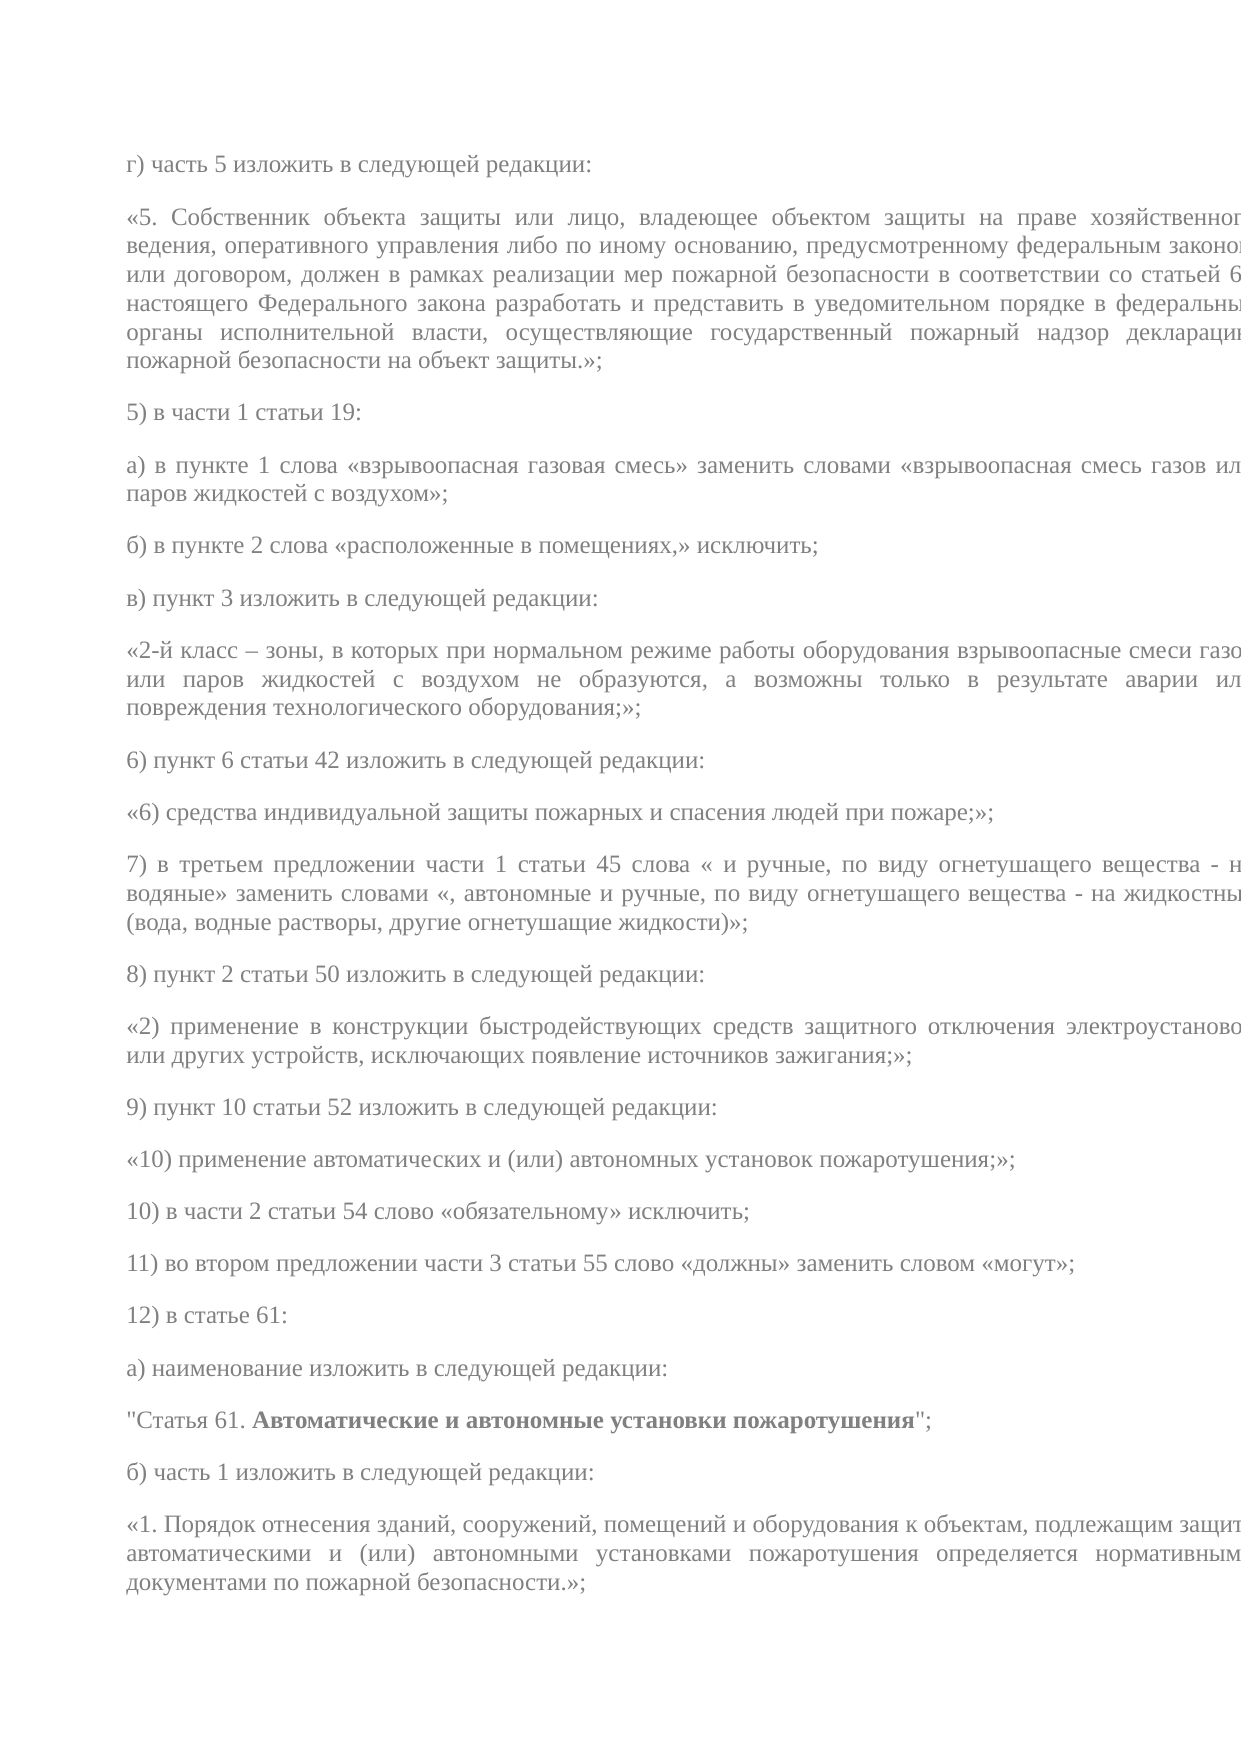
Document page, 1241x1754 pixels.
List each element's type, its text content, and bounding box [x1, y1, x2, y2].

table_header ФЕДЕРАЛЬНЫЙ ЗАКОН РОССИЙСКАЯ ФЕДЕРАЦИЯ Проект федерального закона «О внесении изменений в Федеральный закон «Технический регламент о требованиях пожарной безопасности» Внести в Федеральный закон от 22 июля 2008 года № 123-ФЗ «Технический регламент о требованиях пожарной безопасности" (Собрание законодательства Российской Федерации, 2008, № 30, ст. 3579) следующие изменения: 1) в статье 1: а) второе предложение части 1 изложить в следующей редакции: «Технические регламенты, принятые в соответствии с Федеральным законом от 27 декабря 2002 года № 184-ФЗ «О техническом регулировании» (далее – Федеральный закон «О техническом регулировании»), не действуют в части, содержащей требования пожарной безопасности к конкретной продукции, отличные от требований, установленных настоящим Федеральным законом.»; б) в части 2: в пункте 1 слово «защиты;» заменить словами «защиты. При этом на объекты капитального ремонта, реконструкции, технического перевооружения положения настоящего Федерального закона распространяются в части, соответствующей объему работ по капитальному ремонту, реконструкции, техническому перевооружению. На части объектов, не подвергнутые капитальному ремонту, реконструкции, техническому перевооружению требования настоящего Федерального закона не распространяются в соответствии с частью 4 статьи 4 настоящего Федерального закона;»; в пункте 2 слова «федеральных законов о технических регламентах» заменить словами «технических регламентов, принятых в соответствии с Федеральным законом «О техническом регулировании»; 2) в статье 2: а) в абзаце первом слова «от 27 декабря 2002 года № 184-ФЗ» и слова «(далее – Федеральный закон «О техническом регулировании»)» исключить; б) пункт 2 дополнить словами «или не превышают предельно допустимых значений»; в) в пункте 5 после слов «и развития пожара» дополнить словами «или возникновения пожара и последующего взрыва»; г) в пункте 19 слова «переносные или передвижные» исключить; 3) в статье 4: а) часть 3 изложить в следующей редакции: «3. К нормативным документам по пожарной безопасности относятся национальные стандарты, своды правил и иные документы, содержащие требования пожарной безопасности, и применяемые для оценки соответствия требованиям технических регламентов, принятых в соответствии с Федеральным законом «О техническом регулировании». Проекты национальных стандартов и сводов правил, содержащие требования пожарной безопасности и затрагивающие вопросы проектирования, строительства или эксплуатации зданий и сооружений, подлежат обязательному согласованию федеральным органом исполнительной власти, осуществляющим функции по выработке государственной политики и нормативно-правовому регулированию в сфере строительства, архитектуры, градостроительства.»; б) часть 4 изложить в следующей редакции: «4. Положения настоящего Федерального закона (за исключением положений статьи 64, части 7 статьи 83, части 12 статьи 84) не распространяются на здания и сооружения, введенные в эксплуатацию, или строительство, реконструкция и капитальный ремонт которых осуществляются в соответствии с проектной документацией, утвержденной или направленной на государственную экспертизу до дня вступления в силу настоящего Федерального закона. На указанные объекты защиты распространяются требования пожарной безопасности, установленные до дня вступления в силу настоящего Федерального закона.»; 4) в статье 6: а) часть 1 изложить в следующей редакции: «1. Пожарная безопасность объекта защиты считается обеспеченной, если в полном объеме выполнены требования пожарной безопасности, установленные техническими регламентами, принятыми в соответствии с Федеральным законом «О техническом регулировании», и нормативными документами по пожарной безопасности или выполнены требования пожарной безопасности, установленные техническими регламентами, принятыми в соответствии с Федеральным законом «О техническом регулировании», и пожарный риск не превышает допустимых значений, установленных настоящим Федеральным законом.» б) часть 2 признать утратившей силу; в) часть 3 изложить в следующей редакции: «3. При выполнении обязательных требований пожарной безопасности, установленных техническими регламентами, принятыми в соответствии с Федеральным законом «О техническом регулировании», и требований нормативных документов по пожарной безопасности, а также для объектов защиты, введенных в эксплуатацию или запроектированных до вступления в силу настоящего Федерального закона, расчет пожарного риска не требуется.»; г) часть 5 изложить в следующей редакции: «5. Собственник объекта защиты или лицо, владеющее объектом защиты на праве хозяйственного ведения, оперативного управления либо по иному основанию, предусмотренному федеральным законом или договором, должен в рамках реализации мер пожарной безопасности в соответствии со статьей 64 настоящего Федерального закона разработать и представить в уведомительном порядке в федеральные органы исполнительной власти, осуществляющие государственный пожарный надзор декларацию пожарной безопасности на объект защиты.»; 5) в части 1 статьи 19: а) в пункте 1 слова «взрывоопасная газовая смесь» заменить словами «взрывоопасная смесь газов или паров жидкостей с воздухом»; б) в пункте 2 слова «расположенные в помещениях,» исключить; в) пункт 3 изложить в следующей редакции: «2-й класс – зоны, в которых при нормальном режиме работы оборудования взрывоопасные смеси газов или паров жидкостей с воздухом не образуются, а возможны только в результате аварии или повреждения технологического оборудования;»; 6) пункт 6 статьи 42 изложить в следующей редакции: «6) средства индивидуальной защиты пожарных и спасения людей при пожаре;»; 7) в третьем предложении части 1 статьи 45 слова « и ручные, по виду огнетушащего вещества - на водяные» заменить словами «, автономные и ручные, по виду огнетушащего вещества - на жидкостные (вода, водные растворы, другие огнетушащие жидкости)»; 8) пункт 2 статьи 50 изложить в следующей редакции: «2) применение в конструкции быстродействующих средств защитного отключения электроустановок или других устройств, исключающих появление источников зажигания;»; 9) пункт 10 статьи 52 изложить в следующей редакции: «10) применение автоматических и (или) автономных установок пожаротушения;»; 10) в части 2 статьи 54 слово «обязательному» исключить; 11) во втором предложении части 3 статьи 55 слово «должны» заменить словом «могут»; 12) в статье 61: а) наименование изложить в следующей редакции: "Статья 61. Автоматические и автономные установки пожаротушения"; б) часть 1 изложить в следующей редакции: «1. Порядок отнесения зданий, сооружений, помещений и оборудования к объектам, подлежащим защите автоматическими и (или) автономными установками пожаротушения определяется нормативными документами по пожарной безопасности.»; в) в части 2 слова «Автоматические установки пожаротушения должны» заменить словами «Применение автоматических и (или) автономных установок пожаротушения должно»; г) в части 3 после слов « Тип автоматической « дополнить словами «и (или) автономной «; 13) в статье 64: а) абзац первый части 1 изложить в следующей редакции: «1. Декларации пожарной безопасности составляются в отношении объектов защиты (зданий, сооружений, строений и производственных объектов), для которых законодательством Российской Федерации о градостроительной деятельности предусмотрено проведение государственной экспертизы проектной документации (за исключением жилых зданий), а также для зданий класса функциональной пожарной опасности Ф1.1 и предусматривает:»; б) часть 2 изложить в следующей редакции: «2. При составлении деклараций пожарной безопасности в отношении объектов защиты, для которых установлены требования технических регламентов, принятых в соответствии с Федеральным законом «О техническом регулировании», и нормативных документов по пожарной безопасности, в декларациях указывается перечень статей (частей, пунктов) указанных документов, требования которых установлены для данных объектов защиты.»; в) часть 3 признать утратившей силу; г) часть 4 изложить в следующей редакции: «4. Собственник объекта защиты, или лицо, владеющее объектом защиты на праве хозяйственного ведения, оперативного управления либо по иному основанию, предусмотренному федеральным законом или договором, представившие декларацию пожарной безопасности, несут ответственность за полноту и достоверность содержащихся в ней сведений в соответствии с законодательством Российской Федерации.»; д) часть 5 считать утратившей силу; е) часть 6 изложить в следующей редакции: «6. Для объектов защиты, введенных в эксплуатацию после вступления в силу настоящего Федерального закона, декларации пожарной безопасности представляются в течение года с момента их ввода в эксплуатацию. Уточненные или разработанные вновь декларации пожарной безопасности представляются в случае изменения содержащихся в них сведений или в случае изменения требований пожарной безопасности в течение года с момента внесения изменений.»; 14) в статье 66: а) в наименовании статьи и далее по тексту в соответствующих падежах слова «пожаровзрывоопасные объекты» заменить словами «взрывопожароопасные объекты»; б) в части слова «федеральными законами о технических регламентах» заменить словами «техническими регламентами, принятыми в соответствии с Федеральным законом «О техническом регулировании»,»; 15) статью 67 признать утратившей силу; 16) в статье 68: а) в части 1 слова «или внутреннего» исключить; б) часть 2 дополнить пунктом 3 следующего содержания: «3) противопожарные резервуары.»; в) в части 4 статьи 68 слова «общественных зданиях» заменить словами «зданиях классов функциональной пожарной опасности Ф1.1, Ф1.2, Ф2, Ф3, Ф4», слова «производственных зданиях» заменить словами «зданиях класса функциональной пожарной опасности Ф5»; г) часть 5 статьи 68 изложить в следующей редакции: «5. Допускается не предусматривать наружное противопожарное водоснабжение населенных пунктов с числом жителей до 50 чел., расположенных вне населенных пунктов отдельно стоящих зданий и сооружений классов Ф1.2, Ф1.3, Ф1.4, Ф2.3, Ф2.4, ФЗ (кроме Ф3.4) по функциональной пожарной опасности с числом одновременно находящихся в них людей до 50 человек и объёмом не более 1000 кубических метров.». д) части 6 – 18 признать утратившими силу; 17) статью 69 изложить в следующей редакции: «Статья 69. Противопожарные расстояния между зданиями, сооружениями и строениями Противопожарные расстояния между зданиями, сооружениями и строениями должны обеспечивать нераспространение пожара на соседние здания, сооружения и строения и определяются нормативными документами по пожарной безопасности. Противопожарные расстояния от границ застройки населенных пунктов, садоводческих и дачных некоммерческих объединений граждан до лесных массивов должны обеспечивать нераспространение природных пожаров на здания, сооружения и строения. Противопожарные расстояния от границ застройки городских поселений до лесных массивов должны быть не менее 100 метров, а от границ застройки городских и сельских поселений с одно-, двухэтажной индивидуальной застройкой, садоводческих и дачных некоммерческих объединений граждан до лесных массивов - не менее 30 метров.»; 18) статью 72 признать утратившей силу; 19) в части 1 статьи 74 слова «федеральными законами о технических регламентах» заменить словами «техническими регламентами, принятыми в соответствии с Федеральным законом «О техническом регулировании»,»; 20) статью 75 признать утратившей силу; 21) статью 77 дополнить частью 8 следующего содержания: «8. Допускается размещать в зданиях пожарного депо административные помещения, жилые помещения общежитий и служебных квартир.»; 22) часть 2 статьи 78 изложить в следующей редакции: «2. При проектировании объектов защиты, в отношении которых отсутствуют требования пожарной безопасности или для достижения необходимого уровня пожарной безопасности которых применяются технические решения, отличные от решений, предусмотренных нормативными документами по пожарной безопасности, на основе положений настоящего Федерального закона должны быть разработаны специальные технические условия, предусматривающие выполнение комплекса мероприятий по обеспечению необходимого уровня пожарной безопасности объекта защиты и подлежащие согласованию с федеральным органом исполнительной власти, уполномоченным на решение задач в области пожарной безопасности.»; 23) в части 4 статьи 81 слова «федеральными законами о технических регламентах» заменить словами «техническими регламентами, принятыми в соответствии с Федеральным законом «О техническом регулировании»,»; 24) в статье 82: а) часть 2 изложить в следующей редакции: «2. Кабельные линии и электропроводки систем противопожарной защиты, средств обеспечения деятельности подразделений пожарной охраны, систем обнаружения пожара, оповещения и управления эвакуацией людей при пожаре, аварийного освещения на путях эвакуации, аварийной вентиляции и противодымной защиты, автоматического пожаротушения, внутреннего противопожарного водопровода, лифтов для транспортирования подразделений пожарной охраны в зданиях, сооружениях и строениях должны сохранять работоспособность в условиях пожара в течение времени, необходимого для выполнения их функций, но не менее времени, необходимого для эвакуации людей в безопасную зону.»; б) в первом предложении части 4 слова «при неисправности электроприемников» исключить; в) часть 11 изложить в следующей редакции: «11. Пожарозащищенное электрооборудование предназначено для применения в пожароопасных зонах, а во взрывоопасных зонах допускается его применение при условии соответствия степени защиты оболочки характеру взрывоопасной среды.»; г) в части 13 слова «федеральными законами о технических регламентах» заменить словами «техническими регламентами, принятыми в соответствии с Федеральным законом «О техническом регулировании»,»; 25) в статье 83: а) пункт 5 части 1 дополнить словами, «, за исключением спринклерных установок пожаротушения.»; б) в части 4 после слов «пожарной сигнализации» дополнить словами «, в зависимости от разработанного при их проектировании алгоритма,», далее по тексту; в) часть 5 изложить в следующей редакции: «5. Автоматические установки пожаротушения и пожарной сигнализации должны обеспечивать автоматическое информирование дежурного персонала о возникновении неисправности линий связи между отдельными техническими средствами, входящими в состав установок.»; г) в части 6 слова «побудители автоматических установок пожаротушения, систем пожарной сигнализации» заменить словами «иные средства обнаружения пожара»; д) часть 7 дополнить словами, «, а в зданиях классов функциональной пожарной опасности Ф1.1, Ф1.2, Ф4.1, Ф4.2, Ф4.3 – с дублированием этих сигналов на пульт подразделения пожарной охраны без участия персонала объекта и (или) транслирующей этот сигнал организации.»; е) часть 8 признать утратившей силу; 26) статью 84 дополнить частью 12 следующего содержания: «12. Учреждения здравоохранения и социальной защиты с пребыванием людей на постоянной основе или стационарном лечении с учетом индивидуальных способностей людей к восприятию сигналов оповещения должны быть дополнительно оборудованы (оснащены) системами (средствами) оповещения о пожаре, в том числе с использованием персональных устройств со световым, звуковым и вибрационным сигналами оповещения. Данные системы (средства оповещения) должны обеспечивать информирование дежурного персонала о передаче сигнала оповещения и подтверждение его получения каждым оповещаемым.»; 27) в статье 85: а) третье предложение в части 1 изложить в следующей редакции: «Объемно-планировочные решения зданий, сооружений и строений в совокупности с системой противодымной защиты должны обеспечивать предотвращение или ограничение распространения продуктов горения за пределы помещения пожара и (или) пожарного отсека для обеспечения безопасной эвакуации людей.»; б) части 2, 4, 5 признать утратившими силу; в) часть 7 после слов «пожаротушения и» дополнить словом «(или) «; г) часть 11 изложить в следующей редакции: «11. Необходимость установки систем приточно-вытяжной противодымной вентиляции, а также требования к составу, конструктивному исполнению, пожарно-техническим характеристикам, особенностям использования и последовательности включения элементов систем приточно-вытяжной противодымной вентиляции зданий и сооружений в зависимости от их функционального назначения и объемно-планировочных и конструктивных решений устанавливаются нормативными документами по пожарной безопасности.». 28) статью 87 дополнить частью 11 следующего содержания: «11. В зданиях, сооружениях, строениях I – III степени огнестойкости не допускается выполнять из материалов с группами горючести Г2–Г4 отделку внешних поверхностей наружных стен, а фасадные системы не должны распространять горение.»; 29) в статье 88: а) часть 5 после слов «должны возводиться на всю высоту здания, сооружения, строения» дополнить словами «или до противопожарных перекрытий 1-го типа»; б) часть 17 изложить в следующей редакции: «17. В зданиях и сооружениях высотой 28 и более метров шахты лифтов, не имеющие у выхода из них тамбур-шлюзов с избыточным давлением воздуха или лифтовый холл с подпором воздуха при пожаре, должны быть оборудованы системой создания избыточного давления воздуха в шахте лифта.»; в) часть 18 признать утратившей силу; г) в части 20 слова «цокольных и» исключить; 30) в статье 89: а) часть 2 изложить в следующей редакции: «2. Размещение помещений с массовым пребыванием людей, в том числе детей и маломобильных групп населения должно определяться в соответствии с требованиями нормативных документов по пожарной безопасности.»; б) в части 4 слова «и цокольных» исключить; в) в пункте 2 части 5 слово «и цокольных» исключить; г) части 6 и 9 признать утратившими силу; д) часть 12 изложить в следующей редакции: «12. Предельно допустимое расстояние от наиболее удаленной точки помещения (для зданий, сооружений и строений класса Ф5 – от наиболее удаленного рабочего места) до ближайшего эвакуационного выхода, измеряемое по оси эвакуационного пути, устанавливается в соответствии с требованиями нормативных документов по пожарной безопасности в зависимости от класса функциональной пожарной опасности и категории помещения, здания и сооружения по взрывопожарной и пожарной опасности, численности эвакуируемых, геометрических параметров помещений и эвакуационных путей, класса конструктивной пожарной опасности и степени огнестойкости здания и сооружения.»; е) в первом предложении части 14 после слова «Эвакуационные пути», добавить слова «(за исключением эвакуационных путей подземных сооружений метрополитена, горнодобывающих предприятий, шахт)», далее по тексту; ж) дополнить частью 15 следующего содержания: «15. Для эвакуации маломобильных групп населения со всех этажей зданий допускается предусматривать устройство на этажах вблизи лифтов, предназначенных для маломобильных групп населения, и (или) лестничных клеток безопасных зон, в которых они могут находиться до прибытия спасательных подразделений. При этом указанные лифты должны быть оснащены системами автоматизации и противодымной защиты в соответствии с требованиями, предъявляемыми к лифтам для транспортирования пожарных подразделений. Данные лифты могут использоваться для спасения маломобильных групп населения во время пожара.»; 31) в статье 90: а) в части 1: в пункте 2 слова «наружных пожарных лестниц и других» исключить; пункты 4 и 5 признать утратившими силу; б) части 3-17 признать утратившими силу; 32) в части 1 статьи 91 слово «обязательному» исключить; 33) в статье 93: а) в части 4 слова «селитебной зоне» заменить словами «жилой, общественно-деловой или рекреационной зонах»; б) дополнить частью 41 следующего содержания: «41. Для производственных объектов, у которых для людей, находящихся в зоне жилой и (или) общественной застройки вблизи объекта, обеспечение величины индивидуального пожарного риска одной стомиллионной в год и (или) величины социального пожарного риска одной десятимиллионной в год невозможно в связи со спецификой функционирования технологических процессов, допускается увеличение индивидуального пожарного риска до одной миллионной в год и (или) социального пожарного риска до одной стотысячной в год соответственно. При этом должны быть предусмотрены средства оповещения людей, находящихся в жилой, общественно-деловой или рекреационной зонах, о пожаре на производственном объекте, а также дополнительные инженерно-технические и организационные мероприятия по обеспечению их пожарной безопасности и социальной защите.»; в) в части 5 слова «селитебной зоне» заменить словами «жилой, общественно-деловой или рекреационной зонах»; 34) главу 20 раздела IV дополнить статьей 93.1 следующего содержания: «Статья 93.1. Требования пожарной безопасности к технологическому оборудованию с обращением пожароопасных, пожаровзрывоопасных и взрывоопасных технологических сред 1. Разработка технологического оборудования итехнологического процесса, разделение технологической схемы на отдельные технологические блоки, ее аппаратурное оформление, выбор типа отключающих устройств и мест их установки, средств контроля, управления и противоаварийной защиты должны обеспечивать с учетом элементов системы обеспечения пожарной безопасности непревышение значений допустимого пожарного риска для производственных объектов. 2. При наличии в технологическом оборудовании пожароопасных, пожаровзрывоопасных и взрывоопасных технологических сред или возможности их образования должны разрабатываться мероприятия по обеспечению пожарной безопасности. 3. Технологическое оборудование и технологические процессы должны разрабатываться так, чтобы предотвратить возможность взрыва и (или) пожара в оборудовании при регламентированных значениях их параметров в нормальном режиме работы. Регламентированные значения параметров, определяющих пожарную и взрывопожарную опасность технологического оборудования и процесса, допустимый диапазон их изменений, организация проведения процесса должны устанавливаться разработчиком оборудования и процесса на основании данных о предельно допустимых значениях параметров или их совокупности для участвующих в процессе технологических сред. 4. Конструкция технологического оборудования и условия ведения технологических процессов должны предусматривать необходимые режимы и соответствующие им технические средства, предназначенные для своевременного обнаружения возникновения пожароопасных аварийных ситуаций, ограничения их дальнейшего развития, а также для ограничения поступления горючих веществ и материалов из технологического оборудования в очаг возможного пожара. 5. Требования к мероприятиям по обеспечению пожарной безопасности технологического оборудования с обращением пожароопасных, пожаровзрывоопасных и взрывоопасных технологических сред устанавливаются нормативными документами по пожарной безопасности.»; 35) в статье 97: а) наименование изложить в следующей редакции: "Статья 97. Размещение подразделений пожарной охраны на производственных объектах"; б) дополнить частью 11 следующего содержания: 1. Подразделения пожарной охраны должны создаваться на производственных объектах в целях обеспечения предупреждения и тушения пожаров. Подразделения пожарной охраны создаются при производственных объектах: 1) с суммарным объемомзданий категорий по пожарной и взрывопожарной опасности А, Б и помещений категорий А, Б и В1 в составе зданий категории В более 100 тысяч кубических метров и (или) с единовременно обращающимися в наружных технологических установках пожароопасными, пожаровзрывоопасными и взрывоопасными технологическими средами более 100 тысяч тонн. Числовые значения объема зданий, помещений и количества технологических сред суммируются, при этом подразделения пожарной охраны создаются при производственных объектах с суммарным числовым значением более 100 тысяч. 2) с суммарным объемомзданий категории В по пожарной и взрывопожарной опасности более 2 миллионов кубических метров; 3) критически важных для национальной безопасности Российской Федерации. Перечень таких объектов определяется Правительством Российской Федерации; 4) атомных электростанций - вне зависимости от мощности, тепловых электростанций - мощностью 1000 мегаватт и более, гидроэлектростанций - мощностью 1500 мегаватт и более. Подразделения пожарной охраны оснащаются пожарными автомобилями исходя из специфики производственных объектов, требуемого расхода воды на наружное пожаротушение, однородности средств пожаротушения, а также с учетом показателей пожарной опасности, токсичности, химической активности хранящихся и обращающихся на производственных объектах веществ и материалов. Тип и количество пожарных автомобилей подразделений пожарной охраны на производственных объектах определяются с учетом привлекаемых для тушения пожара сил и средств гарнизона пожарной охраны поселения или городского округа, обеспечивающих условия их прибытия к месту пожара, установленные частью 1 статьи 76. в) часть 3 изложить в следующей редакции: "3. Порядок определения численности личного состава и технической оснащенности подразделений пожарной охраны, мест дислокации пожарных депо и радиус обслуживания пожарным депо устанавливаются нормативными документами по пожарной безопасности." 36) часть 1 статьи 99 дополнить абзацем следующего содержания: «Допускается не предусматривать наружное противопожарное водоснабжение отдельно стоящих зданий и сооружений класса Ф5 по функциональной пожарной опасности степеней огнестойкости I и II категории Д по пожарной и взрывопожарной опасности объемом не более 1000 кубических метров, расположенных вне населенных пунктов отдельно стоящих зданий и сооружений класса Ф5 по функциональной пожарной опасности категорий А, Б, В по пожарной и взрывопожарной опасности объемом не более 500 кубических метров и категорий Г, Д по пожарной и взрывопожарной опасности объемом не более 1000 кубических метров.». 37) в части 8 статьи 100 слова «федеральных законов о технических регламентах» заменить словами «технических регламентов, принятых в соответствии с Федеральным законом «О техническом регулировании»,»; 38) часть 2 статьи 103 изложить в следующей редакции: «2. Линии связи между техническими средствами автоматических установок пожарной сигнализации должны сохранять работоспособность в условиях пожара в течение времени, необходимого для выполнения их функций, но не менее времени, необходимого для эвакуации людей в безопасную зону.»; 39) в статье 104: а) наименование после слова «автоматическим» дополнить словами «и автономным»; б) в части 1 после слова «Автоматические» дополнить словами «и автономные»; б) в части 4 после слова «автоматических» дополнить словами «и автономных»; в) дополнить частью 5 следующего содержания: <="" федерального="" настоящего="" 103="" и="" 83="" статьями="" установленные="" требования,="" распространяются="" дополнительно="" пожаротушения="" установки="" автоматические="" на=""> 40) второе предложение части 1 статьи 107 изложить в следующей редакции: «Укомплектованность многофункциональных интегрированных пожарных шкафов принимается в зависимости от класса функциональной пожарной опасности зданий и сооружений, помещений или групп помещений.»; 41) в статье 110: а) наименование после слова «пожарным» дополнить словами «насосам и»; б) дополнить частью 4 следующего содержания: «4. Пожарные насосы должны осуществлять подачу воды, а также подачу водных растворов пенообразователей с требуемым расходом и рабочим давлением, необходимым для тушения пожара. «; в) дополнить частью 5 следующего содержания: «5. Пожарные насосы в зависимости от их конструктивных особенностей и основных параметров должны обеспечивать: 1) подачу воды и огнетушащих растворов при нормальном давлении; 2) подачу воды и огнетушащих растворов при высоком давлении; 3) одновременную подачу воды и огнетушащих растворов при нормальном и высоком давлении.»; г) дополнить частью 6 следующего содержания: «6. Требования к конструкции, техническим характеристикам и иным параметрам пожарных насосов и мотопомп устанавливаются нормативными документами по пожарной безопасности.»; 42) в статье 111: а) в наименовании слово «водяного» заменить словом «жидкостного»; б) слово «водяного» заменить словом «жидкостного»; в) в пункте 1 после слов «пожара и» дополнить словом «автоматический»; в) пункт 2 изложить в следующей редакции: «2) подачу воды, водного раствора или других огнетушащих жидкостей из оросителей (спринклерных, дренчерных) или насадков с требуемой интенсивностью подачи огнетушащей жидкости;»; 43) в статье 121: а) наименование дополнить словом «пожарных»; б) в части 1 слово «человека» заменить словом «пожарного»; в) в части 2 слово «человека» заменить словом «пожарного»; 44) в статье 123: а) в части 1: слова «, в том числе от оксида углерода,» исключить; дополнить предложением следующего содержания: «Показатели допустимой концентрации токсичных продуктов горения во вдыхаемом воздухе устанавливаются нормативными документами по пожарной безопасности.»; б) в части 2 слова «и позволять их использование любым человеком без предварительной подготовки» исключить; в) в части 3 слова «(до принятия соответствующего технического регламента)» исключить. 45) в статье 134: а) часть 5 изложить в следующей редакции: «5. Каркасы подвесных потолков в помещениях и на путях эвакуации следует выполнять из негорючих материалов. Окрашенные лакокрасочными покрытиями каркасы из негорючих материалов должны иметь группу горючести НГ или Г1.»; б) часть 6 после слов «на путях эвакуации» дополнить словами «и в зальных помещениях (за исключением покрытий полов спортивных арен спортивных сооружений и полов танцевальных залов)»; в) часть 8 дополнить словами «и (или) КМ1»; г) части 9 и 10 признать утратившими силу; д) часть 15 дополнить словами «и (или) КМ1»; е) части 17 и 20 признать утратившими силу; 46) в статье 135: а) часть 2 признать утратившей силу; б) часть 4 дополнить словами «в соответствии с показателями, приведенными в таблице 30 приложения к настоящему Федеральному закону.»; 47) в статье 138: а) часть 2 изложить в следующей редакции: «2. Противопожарные клапаны должны оснащаться автоматически и дистанционно управляемыми приводами. Использование термочувствительных элементов в составе приводов нормально открытых клапанов следует предусматривать только в качестве дублирующих. Для противопожарных нормально закрытых клапанов и дымовых клапанов применение приводов с термочувствительными элементами не допускается. Противопожарные клапаны должны обеспечивать при требуемых пределах огнестойкости минимально необходимые значения сопротивления дымогазопроницанию.»; б) часть 5 изложить в следующей редакции: «5. Противопожарные дымогазонепроницаемые двери должны обеспечивать при требуемых пределах огнестойкости минимально необходимые значения сопротивления дымогазопроницанию.»; 48) второе предложение части 1 статьи 139 исключить; 49) в статье 140: а) первое предложение части 2 после слов «ЕI30» дополнить словами, «(в зданиях высотой не более 28 метров допускается применять двери шахт лифтов E30).»; б) в части 3 слова «федеральными законами о технических регламентах» заменить словами «техническими регламентами, принятыми в соответствии с Федеральным законом «О техническом регулировании»,»; в) дополнить частью 4 следующего содержания: «4. Требования к лифтам для перевозки пожарных подразделений устанавливаются техническими регламентами, принятыми в соответствии с Федеральным законом «О техническом регулировании» и нормативными документами по пожарной безопасности.»; 50) часть 5 статьи 142 признать утратившей силу; 51) в абзаце первом части 1 статьи 144 слова «федеральными законами о технических регламентах» заменить словами «техническими регламентами, принятыми в соответствии с Федеральным законом «О техническом регулировании»; 52) в части 4 статьи 145 слова «федеральными законами о технических регламентах» заменить словами «техническими регламентами, принятыми в соответствии с Федеральным законом «О техническом регулировании», содержащими требования к отдельным видам продукции.»; 53) в статье 146: а) в части 5: в абзаце первом слова «2д и 3д» заменить словами, «2д, 3д и 5д»; пункт 4 дополнить словами «, пожарных рукавов»; пункт 6 признать утратившим силу; пункт 7 изложить в следующей редакции: «7) материалов специальной защитной одежды;» б) в части 7: пункт 2 дополнить словами «и пожарных рукавов»; пункт 3 признать утратившим силу; пункт 7 дополнить словами «и огнетушащих жидкостей (за исключением воды)»; пункт 13 изложить в следующей редакции: «13) конструкции заполнений проемов в противопожарных преградах, кабельных проходок, кабельных коробов, каналов и труб из полимерных материалов для прокладки кабелей, герметичных кабельных вводов;»; пункт 16 изложить в следующей редакции: «16) кабельные изделия, к которым предъявляются требования пожарной безопасности: кабели и провода, не распространяющие горение при одиночной и (или) групповой прокладках, кабели огнестойкие, кабели с пониженным дымо- и газовыделением;»; дополнить пунктом 18) следующего содержания: «18) автономные установки пожаротушения.»; в) в части 13 слова «федеральными законами о соответствующих технических регламентах» заменить словами «техническими регламентами, принятыми в соответствии с Федеральным законом «О техническом регулировании»,»; 54) в статье 147: а) в части 6 слово «Уполномоченный» заменить словом «Аккредитованный»; б) первое предложение части 25 изложить в следующей редакции: «Протокол испытаний (отчет об испытаниях) должен быть подписан всеми лицами, ответственными за их проведение, утвержден руководителем (заместителем) аккредитованной испытательной лаборатории (центра) и скреплен печатью аккредитованной испытательной лаборатории (центра).»; в) часть 69 дополнить пунктом 9 следующего содержания: «9) нарушение процедур сертификации.»; б) дополнить частью 5 следующего содержания: «5. Работы в органе по сертификации, аккредитованном на право выполнения работ по подтверждению соответствия продукции требованиям пожарной безопасности, выполняют специалисты (эксперты) аттестованные в порядке, установленном федеральным органом исполнительной власти, уполномоченным на решение задач в области пожарной безопасности.»; 55) в части 4 статьи 150 слова «в графе «Наименование», предусмотренной бланком сертификата,» исключить; 56) в приложении: а) таблицу 3 изложить в следующей редакции: «Таблица 3 Классы пожарной опасности строительных материалов Примечание. Перечень показателей пожарной опасности строительных материалов, достаточных для присвоения классов пожарной опасности КМ0-КМ5, определяется в соответствии с таблицей 27 настоящего приложения.»; б) таблицы 7, 8, 9, 10, 11, 16 и 26 признать утратившими силу; в) таблицу 27 изложить в следующей редакции: «Таблица 27 Перечень показателей, необходимых для оценки пожарной опасности строительных материалов Примечание. 1.Знак «+» обозначает, что показатель необходимо применять. 2. Знак «-« обозначает, что показатель не применяется. 3. При применении гидроизоляционных материалов для поверхностного слоя кровли показатели их пожарной опасности следует определять по позиции «Кровельные материалы».»; г) таблицу 29 дополнить примечанием следующего содержания: «Примечание. Область применения за исключением покрытий полов спортивных арен спортивных сооружений и полов танцевальных залов.». Президент Российской Федерации [118, 118, 1240, 1603]
